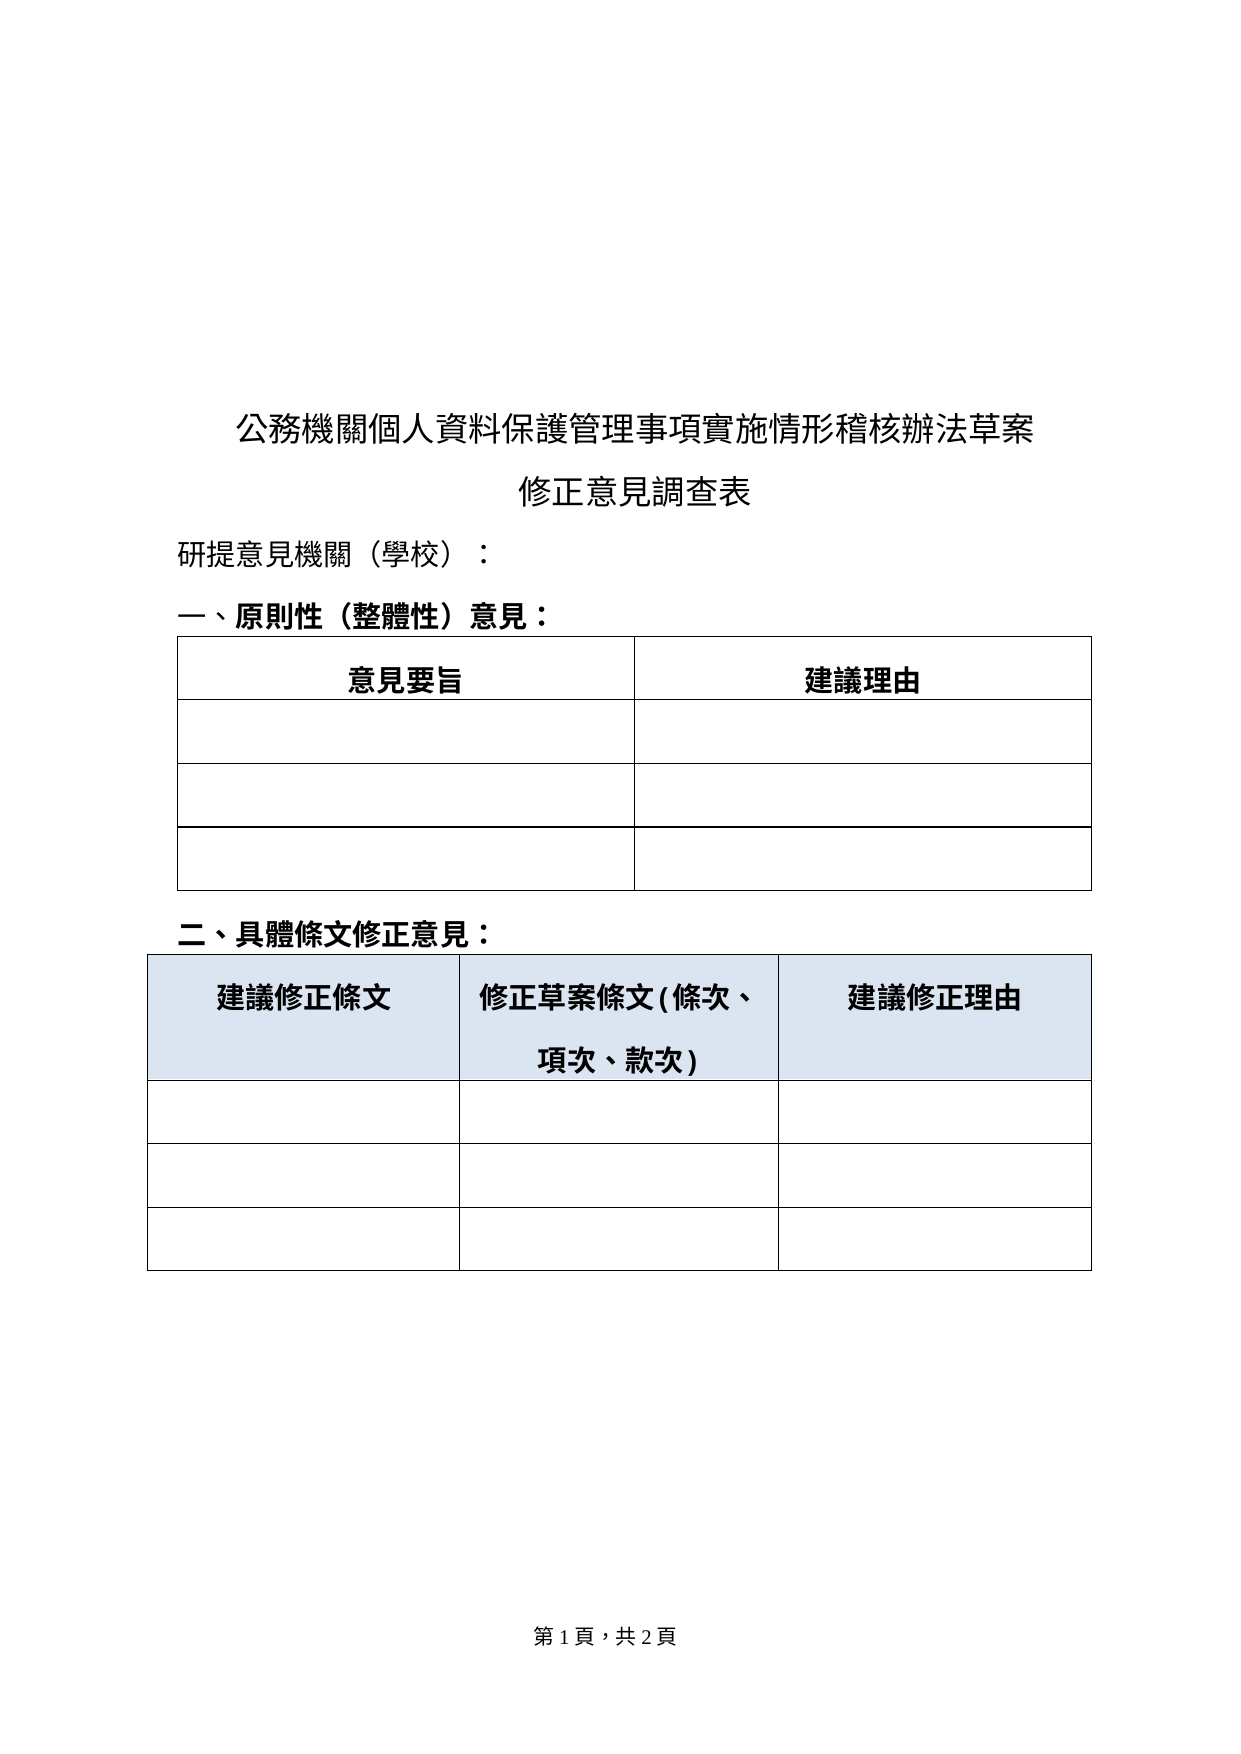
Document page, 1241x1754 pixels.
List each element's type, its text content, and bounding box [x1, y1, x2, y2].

table_cell [148, 1081, 459, 1143]
table_cell [779, 1208, 1091, 1270]
table_cell [635, 764, 1091, 826]
text 修正意見調查表 [177, 448, 1092, 511]
table_cell [635, 828, 1091, 890]
table_cell [460, 1208, 778, 1270]
table_cell [178, 700, 634, 763]
text 公務機關個人資料保護管理事項實施情形稽核辦法草案 [177, 386, 1092, 448]
table_cell [178, 764, 634, 826]
table_cell [148, 1144, 459, 1207]
table_cell [148, 1208, 459, 1270]
table_header 意見要旨 [178, 637, 634, 699]
table_cell [460, 1144, 778, 1207]
table_cell [178, 828, 634, 890]
table_header 建議修正理由 [779, 955, 1091, 1079]
text 研提意見機關（學校）： [177, 511, 1092, 573]
table_header 修正草案條文(條次、項次、款次) [460, 955, 778, 1079]
table_header 建議修正條文 [148, 955, 459, 1079]
table_header 建議理由 [635, 637, 1091, 699]
text 一、原則性（整體性）意見： [177, 573, 1092, 636]
table_cell [635, 700, 1091, 763]
table_cell [460, 1081, 778, 1143]
text 二、具體條文修正意見： [177, 891, 1092, 953]
table_cell [779, 1144, 1091, 1207]
table_cell [779, 1081, 1091, 1143]
